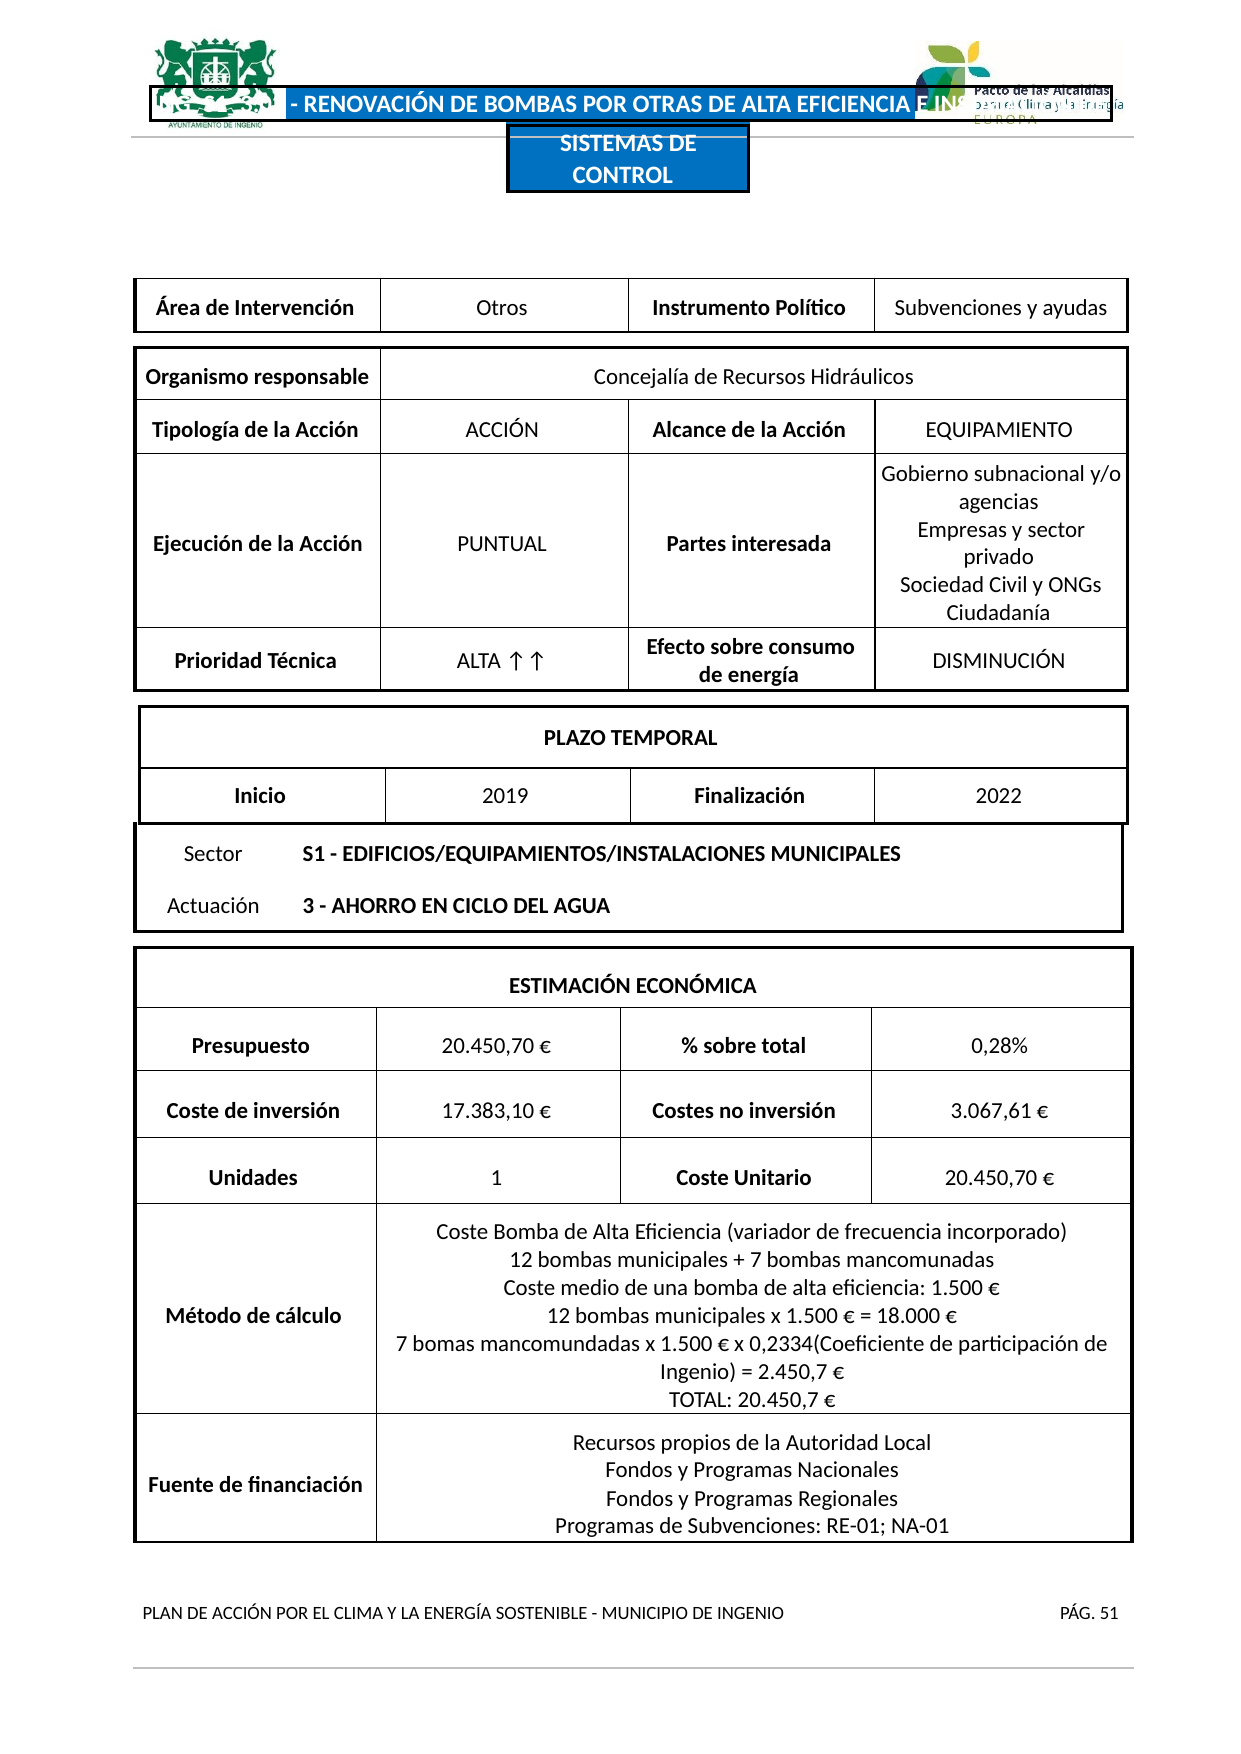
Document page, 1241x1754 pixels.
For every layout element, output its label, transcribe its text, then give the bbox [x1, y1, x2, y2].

table_cell 3 - AHORRO EN CICLO DEL AGUA [303, 880, 1121, 929]
table_cell Fuente de financiación [137, 1414, 376, 1541]
table_cell Efecto sobre consumo de energía [629, 628, 874, 688]
table_cell Alcance de la Acción [629, 400, 874, 453]
table_header PLAZO TEMPORAL [385, 708, 874, 767]
table_cell Sector [137, 822, 302, 880]
table_cell ALTA ↑↑ [381, 628, 628, 688]
table_cell Coste Unitario [621, 1138, 871, 1203]
table_cell Inicio [141, 769, 385, 822]
table_cell Instrumento Político [629, 279, 874, 331]
table_cell Subvenciones y ayudas [875, 279, 1126, 331]
table_cell EQUIPAMIENTO [876, 400, 1126, 453]
table_cell 2019 [386, 769, 630, 822]
table_cell Unidades [137, 1138, 376, 1203]
table_header [141, 708, 385, 767]
table_header Organismo responsable [137, 349, 380, 399]
table_header [874, 708, 1126, 767]
table_cell PUNTUAL [381, 454, 628, 627]
table_cell 0,28% [872, 1008, 1130, 1070]
table_cell Partes interesada [629, 454, 874, 627]
table_cell 2022 [875, 769, 1126, 822]
table_cell Gobierno subnacional y/o agencias Empresas y sector privado Sociedad Civil y ONGs Ciudadanía [876, 454, 1126, 627]
table_cell 20.450,70 € [872, 1138, 1130, 1203]
table_cell Actuación [137, 880, 302, 929]
table_cell Coste de inversión [137, 1071, 376, 1137]
table_header [137, 949, 377, 1007]
table_cell ACCIÓN [381, 400, 628, 453]
table_cell 3.067,61 € [872, 1071, 1130, 1137]
table_cell Tipología de la Acción [137, 400, 380, 453]
table_cell Coste Bomba de Alta Eficiencia (variador de frecuencia incorporado) 12 bombas municipales + 7 bombas mancomunadas Coste medio de una bomba de alta eficiencia: 1.500 € 12 bombas municipales x 1.500 € = 18.000 € 7 bomas mancomundadas x 1.500 € x 0,2334(Coeficiente de participación de Ingenio) = 2.450,7 € TOTAL: 20.450,7 € [377, 1204, 1130, 1413]
table_cell Método de cálculo [137, 1204, 376, 1413]
table_cell Prioridad Técnica [137, 628, 380, 688]
table_cell % sobre total [621, 1008, 871, 1070]
table_cell Costes no inversión [621, 1071, 871, 1137]
table_header Co [381, 349, 628, 399]
table_cell Finalización [631, 769, 874, 822]
table_cell 1 [377, 1138, 620, 1203]
table_cell Recursos propios de la Autoridad Local Fondos y Programas Nacionales Fondos y Programas Regionales Programas de Subvenciones: RE-01; NA-01 [377, 1414, 1130, 1541]
table_header ncejalía de Recursos Hidráulicos [628, 349, 1126, 399]
table_cell DISMINUCIÓN [876, 628, 1126, 688]
table_header ESTIMACIÓN ECONÓMICA [377, 949, 1130, 1007]
table_cell S1 - EDIFICIOS/EQUIPAMIENTOS/INSTALACIONES MUNICIPALES [303, 825, 1121, 880]
table_cell Otros [381, 279, 628, 331]
table_cell 17.383,10 € [377, 1071, 620, 1137]
table_cell Área de Intervención [137, 279, 380, 331]
table_cell Ejecución de la Acción [137, 454, 380, 627]
table_cell 20.450,70 € [377, 1008, 620, 1070]
table_cell Presupuesto [137, 1008, 376, 1070]
